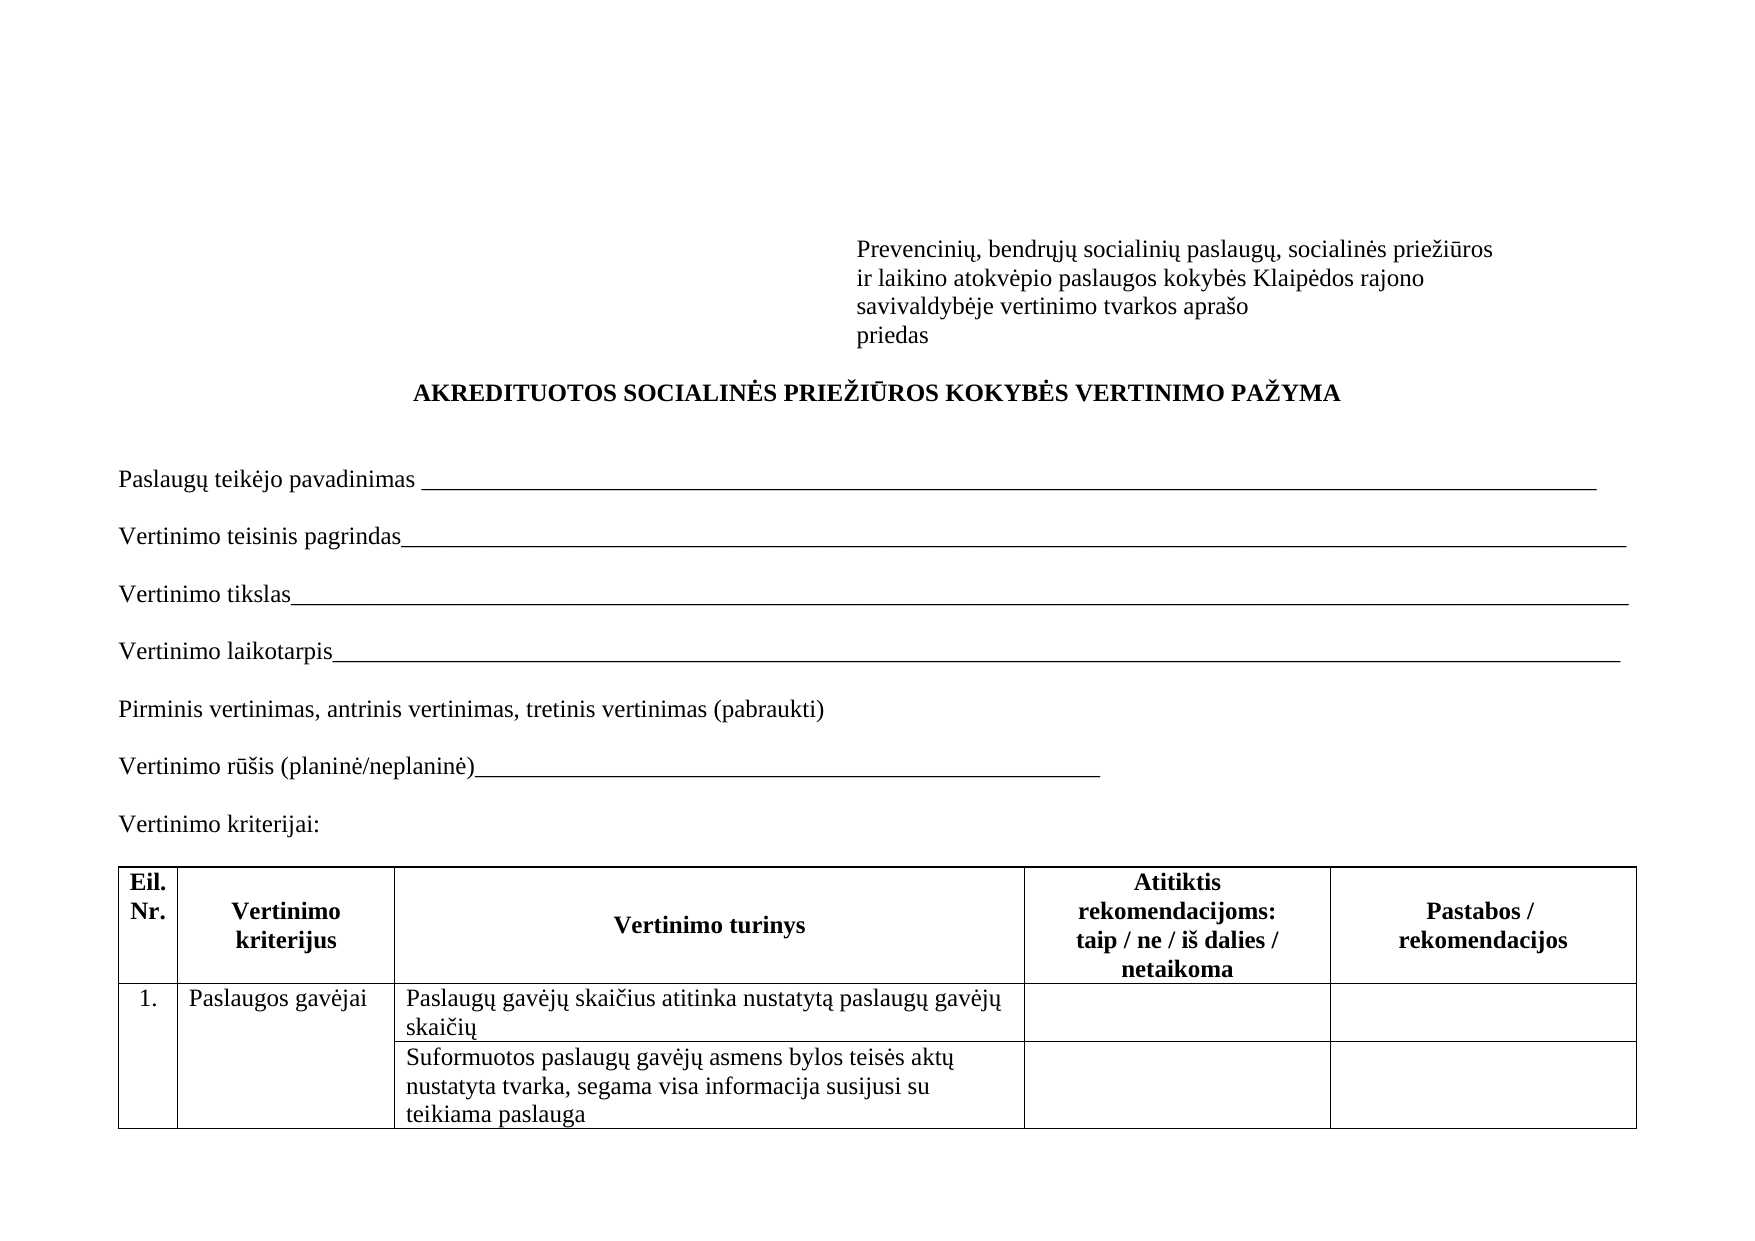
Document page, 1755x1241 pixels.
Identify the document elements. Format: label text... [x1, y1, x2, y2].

text Vertinimo tikslas___________________________________________________________________________________________________________ [118, 579, 1636, 608]
text Vertinimo kriterijai: [118, 809, 1636, 838]
table_cell Suformuotos paslaugų gavėjų asmens bylos teisės aktų nustatyta tvarka, segama visa informacija susijusi su teikiama paslauga [395, 1042, 1024, 1128]
table_cell Paslaugų gavėjų skaičius atitinka nustatytą paslaugų gavėjų skaičių [395, 984, 1024, 1041]
table_header Atitiktis rekomendacijoms: taip / ne / iš dalies / netaikoma [1025, 868, 1330, 982]
text priedas [856, 320, 1636, 349]
text Vertinimo teisinis pagrindas__________________________________________________________________________________________________ [118, 521, 1636, 550]
table_cell [1025, 984, 1330, 1041]
text Pirminis vertinimas, antrinis vertinimas, tretinis vertinimas (pabraukti) [118, 694, 1636, 723]
text Vertinimo laikotarpis_______________________________________________________________________________________________________ [118, 636, 1636, 665]
table_cell Paslaugos gavėjai [178, 984, 394, 1128]
table_cell [1331, 1042, 1636, 1128]
text Paslaugų teikėjo pavadinimas ______________________________________________________________________________________________ [118, 464, 1636, 493]
text Vertinimo rūšis (planinė/neplaninė)__________________________________________________ [118, 751, 1636, 780]
table_header Vertinimo turinys [395, 868, 1024, 982]
text ir laikino atokvėpio paslaugos kokybės Klaipėdos rajono [856, 263, 1636, 291]
text AKREDITUOTOS SOCIALINĖS PRIEŽIŪROS KOKYBĖS VERTINIMO PAŽYMA [118, 378, 1636, 406]
table_cell [1025, 1042, 1330, 1128]
text savivaldybėje vertinimo tvarkos aprašo [856, 291, 1636, 320]
text Prevencinių, bendrųjų socialinių paslaugų, socialinės priežiūros [856, 234, 1636, 263]
table_header Vertinimo kriterijus [178, 868, 394, 982]
table_header Pastabos / rekomendacijos [1331, 868, 1636, 982]
table_cell 1. [119, 984, 177, 1128]
table_cell [1331, 984, 1636, 1041]
table_header Eil. Nr. [119, 868, 177, 982]
